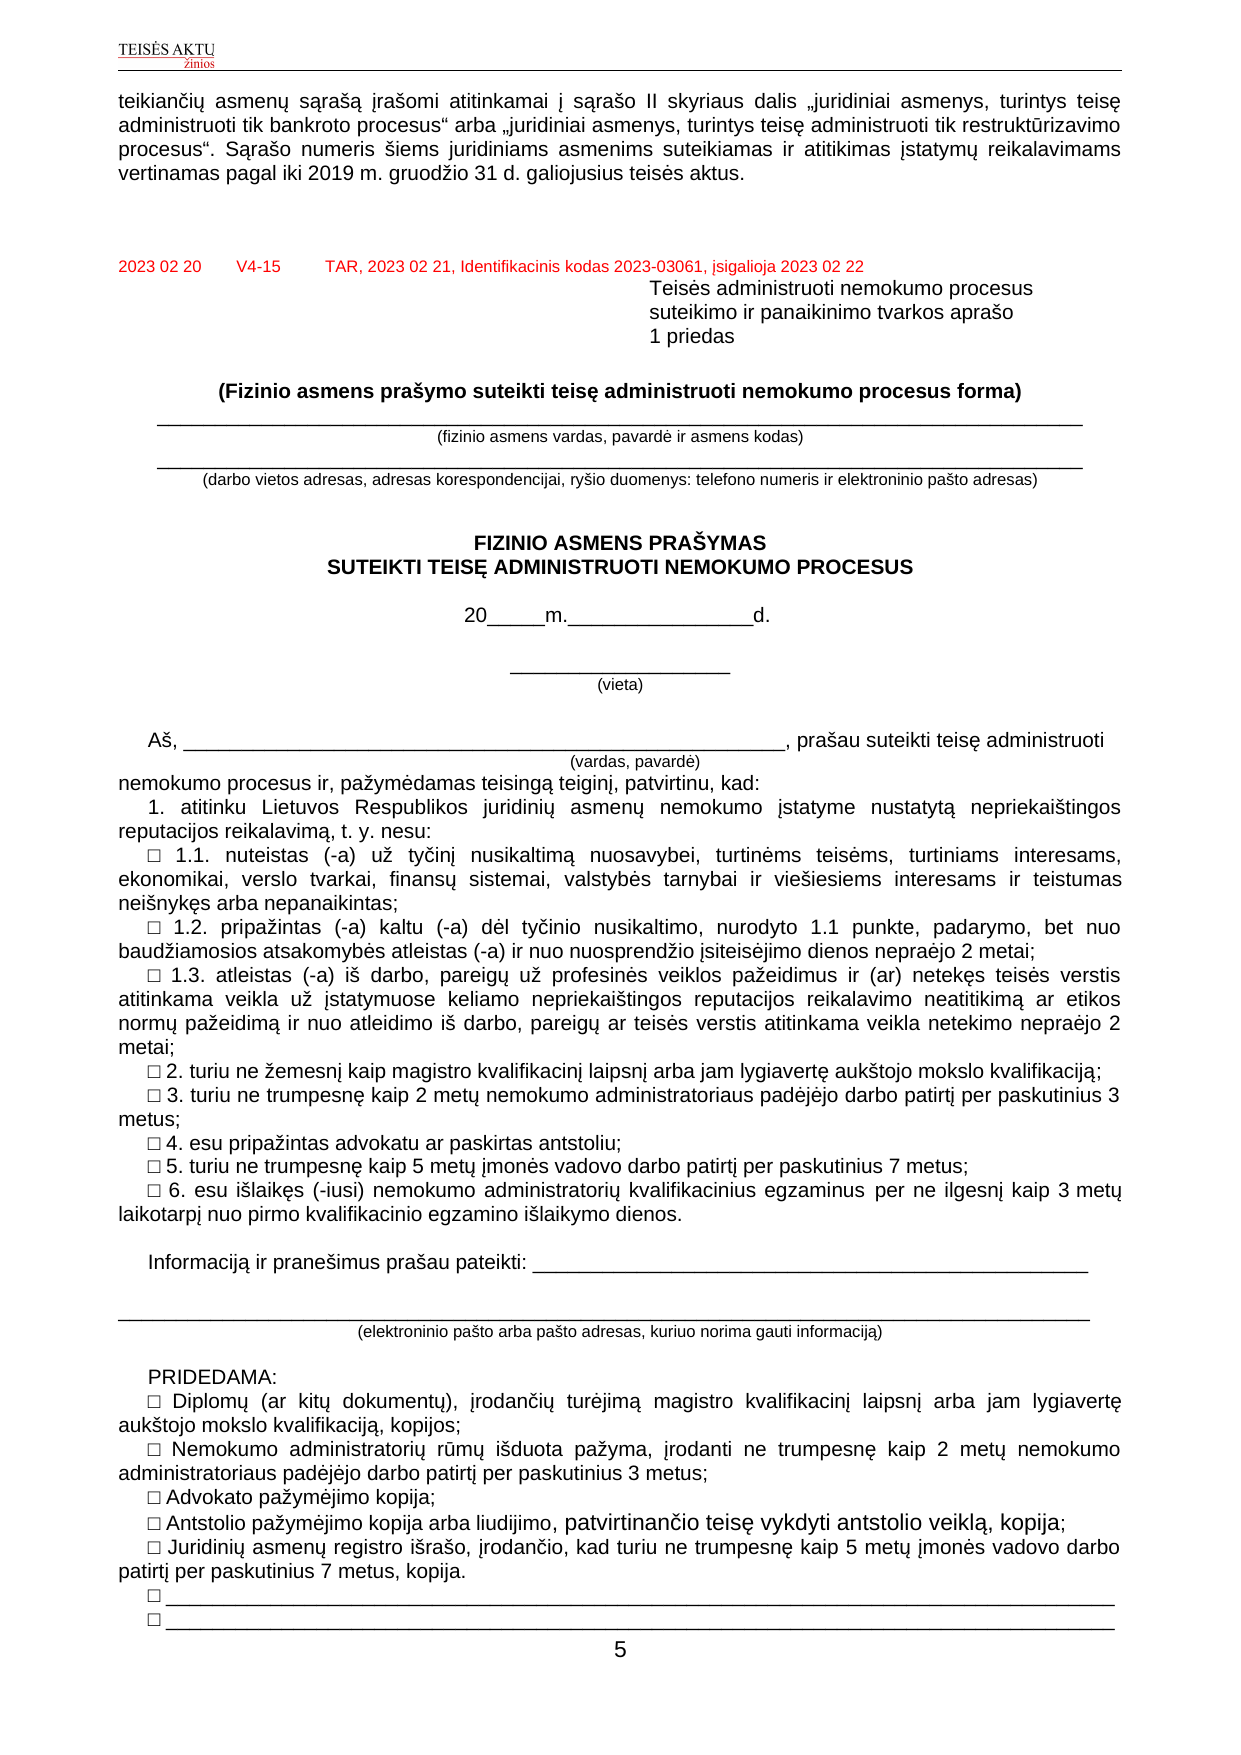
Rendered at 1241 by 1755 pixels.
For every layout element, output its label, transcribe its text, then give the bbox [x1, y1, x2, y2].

text □ Juridinių asmenų registro išrašo, įrodančio, kad turiu ne trumpesnę kaip 5 metų įmonės vadovo darbo patirtį per paskutinius 7 metus, kopija. [118, 1535, 1122, 1583]
text nemokumo procesus ir, pažymėdamas teisingą teiginį, patvirtinu, kad: [118, 771, 1122, 795]
text □ __________________________________________________________________________________ [118, 1607, 1122, 1631]
text □ 2. turiu ne žemesnį kaip magistro kvalifikacinį laipsnį arba jam lygiavertę aukštojo mokslo kvalifikaciją; [118, 1058, 1122, 1082]
text □ 1.1. nuteistas (-a) už tyčinį nusikaltimą nuosavybei, turtinėms teisėms, turtiniams interesams, ekonomikai, verslo tvarkai, finansų sistemai, valstybės tarnybai ir viešiesiems interesams ir teistumas neišnykęs arba nepanaikintas; [118, 843, 1122, 915]
text □ 4. esu pripažintas advokatu ar paskirtas antstoliu; [118, 1130, 1122, 1154]
text Teisės administruoti nemokumo procesus suteikimo ir panaikinimo tvarkos aprašo 1 priedas [649, 276, 1122, 347]
text (Fizinio asmens prašymo suteikti teisę administruoti nemokumo procesus forma) ________________________________________________________________________________ (fizinio asmens vardas, pavardė ir asmens kodas) ________________________________________________________________________________ (darbo vietos adresas, adresas korespondencijai, ryšio duomenys: telefono numeris ir elektroninio pašto adresas) [118, 379, 1122, 489]
text 1. atitinku Lietuvos Respublikos juridinių asmenų nemokumo įstatyme nustatytą nepriekaištingos reputacijos reikalavimą, t. y. nesu: [118, 795, 1122, 843]
text □ 5. turiu ne trumpesnę kaip 5 metų įmonės vadovo darbo patirtį per paskutinius 7 metus; [118, 1154, 1122, 1178]
text Aš, ____________________________________________________, prašau suteikti teisę administruoti [118, 728, 1122, 752]
text □ __________________________________________________________________________________ [118, 1583, 1122, 1607]
text ____________________________________________________________________________________ [118, 1298, 1122, 1322]
text 2023 02 20 V4-15 TAR, 2023 02 21, Identifikacinis kodas 2023-03061, įsigalioja 2023 02 22 [118, 256, 1122, 276]
text □ 1.2. pripažintas (-a) kaltu (-a) dėl tyčinio nusikaltimo, nurodyto 1.1 punkte, padarymo, bet nuo baudžiamosios atsakomybės atleistas (-a) ir nuo nuosprendžio įsiteisėjimo dienos nepraėjo 2 metai; [118, 915, 1122, 963]
text □ 6. esu išlaikęs (-iusi) nemokumo administratorių kvalifikacinius egzaminus per ne ilgesnį kaip 3 metų laikotarpį nuo pirmo kvalifikacinio egzamino išlaikymo dienos. [118, 1178, 1122, 1226]
text (elektroninio pašto arba pašto adresas, kuriuo norima gauti informaciją) [118, 1322, 1122, 1341]
text □ Advokato pažymėjimo kopija; [118, 1485, 1122, 1509]
text □ 3. turiu ne trumpesnę kaip 2 metų nemokumo administratoriaus padėjėjo darbo patirtį per paskutinius 3 metus; [118, 1082, 1122, 1130]
text □ 1.3. atleistas (-a) iš darbo, pareigų už profesinės veiklos pažeidimus ir (ar) netekęs teisės verstis atitinkama veikla už įstatymuose keliamo nepriekaištingos reputacijos reikalavimo neatitikimą ar etikos normų pažeidimą ir nuo atleidimo iš darbo, pareigų ar teisės verstis atitinkama veikla netekimo nepraėjo 2 metai; [118, 963, 1122, 1058]
text □ Diplomų (ar kitų dokumentų), įrodančių turėjimą magistro kvalifikacinį laipsnį arba jam lygiavertę aukštojo mokslo kvalifikaciją, kopijos; [118, 1389, 1122, 1437]
text teikiančių asmenų sąrašą įrašomi atitinkamai į sąrašo II skyriaus dalis „juridiniai asmenys, turintys teisę administruoti tik bankroto procesus“ arba „juridiniai asmenys, turintys teisę administruoti tik restruktūrizavimo procesus“. Sąrašo numeris šiems juridiniams asmenims suteikiamas ir atitikimas įstatymų reikalavimams vertinamas pagal iki 2019 m. gruodžio 31 d. galiojusius teisės aktus. [118, 89, 1122, 184]
text □ Nemokumo administratorių rūmų išduota pažyma, įrodanti ne trumpesnę kaip 2 metų nemokumo administratoriaus padėjėjo darbo patirtį per paskutinius 3 metus; [118, 1437, 1122, 1485]
text (vardas, pavardė) [118, 752, 1122, 771]
text FIZINIO ASMENS PRAŠYMAS SUTEIKTI TEISĘ ADMINISTRUOTI NEMOKUMO PROCESUS 20_____m.________________d. ___________________ (vieta) [118, 531, 1122, 693]
text □ Antstolio pažymėjimo kopija arba liudijimo, patvirtinančio teisę vykdyti antstolio veiklą, kopija; [118, 1509, 1122, 1535]
text PRIDEDAMA: [118, 1365, 1122, 1389]
text Informaciją ir pranešimus prašau pateikti: ________________________________________________ [118, 1250, 1122, 1274]
